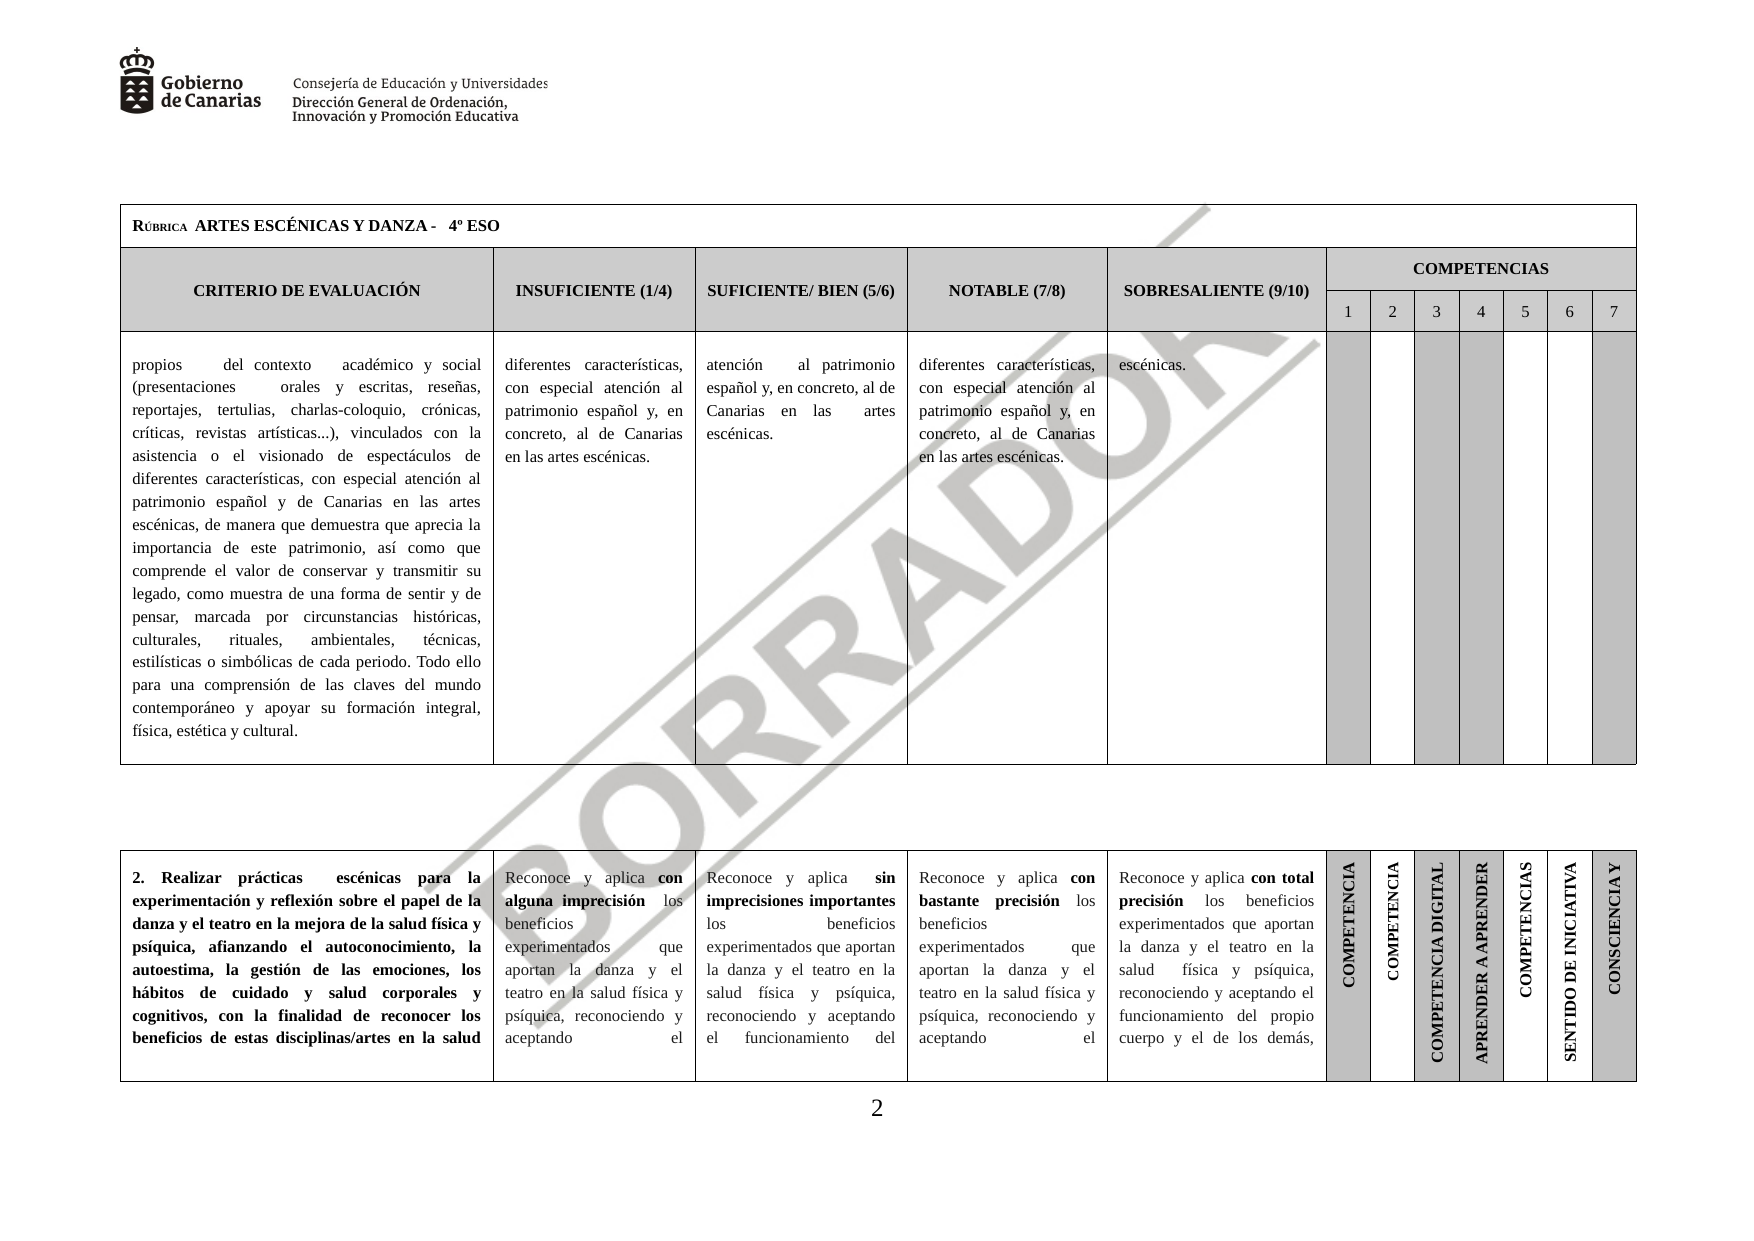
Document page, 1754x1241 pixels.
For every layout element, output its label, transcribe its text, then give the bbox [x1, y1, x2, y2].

table_header CONSCIENCIA Y [1593, 851, 1636, 1081]
table_header Reconoce y aplica sin imprecisiones importantes los beneficios experimentados que aportan la danza y el teatro en la salud física y psíquica, reconociendo y aceptando el funcionamiento del [696, 851, 907, 1081]
table_header Reconoce y aplica con bastante precisión los beneficios experimentados que aportan la danza y el teatro en la salud física y psíquica, reconociendo y aceptando el [908, 851, 1107, 1081]
table_header COMPETENCIA [1371, 851, 1414, 1081]
table_header [1327, 332, 1370, 764]
table_header [1371, 332, 1414, 764]
table_header Reconoce y aplica con alguna imprecisión los beneficios experimentados que aportan la danza y el teatro en la salud física y psíquica, reconociendo y aceptando el [494, 851, 695, 1081]
table_header propios del contexto académico y social (presentaciones orales y escritas, reseñas, reportajes, tertulias, charlas-coloquio, crónicas, críticas, revistas artísticas...), vinculados con la asistencia o el visionado de espectáculos de diferentes características, con especial atención al patrimonio español y de Canarias en las artes escénicas, de manera que demuestra que aprecia la importancia de este patrimonio, así como que comprende el valor de conservar y transmitir su legado, como muestra de una forma de sentir y de pensar, marcada por circunstancias históricas, culturales, rituales, ambientales, técnicas, estilísticas o simbólicas de cada periodo. Todo ello para una comprensión de las claves del mundo contemporáneo y apoyar su formación integral, física, estética y cultural. [121, 332, 493, 764]
table_header [1460, 332, 1503, 764]
table_header [1504, 332, 1547, 764]
table_header escénicas. [1108, 332, 1326, 764]
table_header atención al patrimonio español y, en concreto, al de Canarias en las artes escénicas. [696, 332, 907, 764]
table_header COMPETENCIA DIGITAL [1415, 851, 1459, 1081]
picture [119, 47, 548, 124]
table_header [1593, 332, 1636, 764]
table_header 2. Realizar prácticas escénicas para la experimentación y reflexión sobre el papel de la danza y el teatro en la mejora de la salud física y psíquica, afianzando el autoconocimiento, la autoestima, la gestión de las emociones, los hábitos de cuidado y salud corporales y cognitivos, con la finalidad de reconocer los beneficios de estas disciplinas/artes en la salud [121, 851, 493, 1081]
table_header [1548, 332, 1592, 764]
table_header diferentes características, con especial atención al patrimonio español y, en concreto, al de Canarias en las artes escénicas. [494, 332, 695, 764]
table_header COMPETENCIAS [1504, 851, 1547, 1081]
table_header diferentes características, con especial atención al patrimonio español y, en concreto, al de Canarias en las artes escénicas. [908, 332, 1107, 764]
table_header [1415, 332, 1459, 764]
table_header COMPETENCIA [1327, 851, 1370, 1081]
table_header SENTIDO DE INICIATIVA [1548, 851, 1592, 1081]
table_header APRENDER A APRENDER [1460, 851, 1503, 1081]
picture [476, 765, 1277, 850]
picture [476, 219, 1277, 247]
table_header Reconoce y aplica con total precisión los beneficios experimentados que aportan la danza y el teatro en la salud física y psíquica, reconociendo y aceptando el funcionamiento del propio cuerpo y el de los demás, [1108, 851, 1326, 1081]
